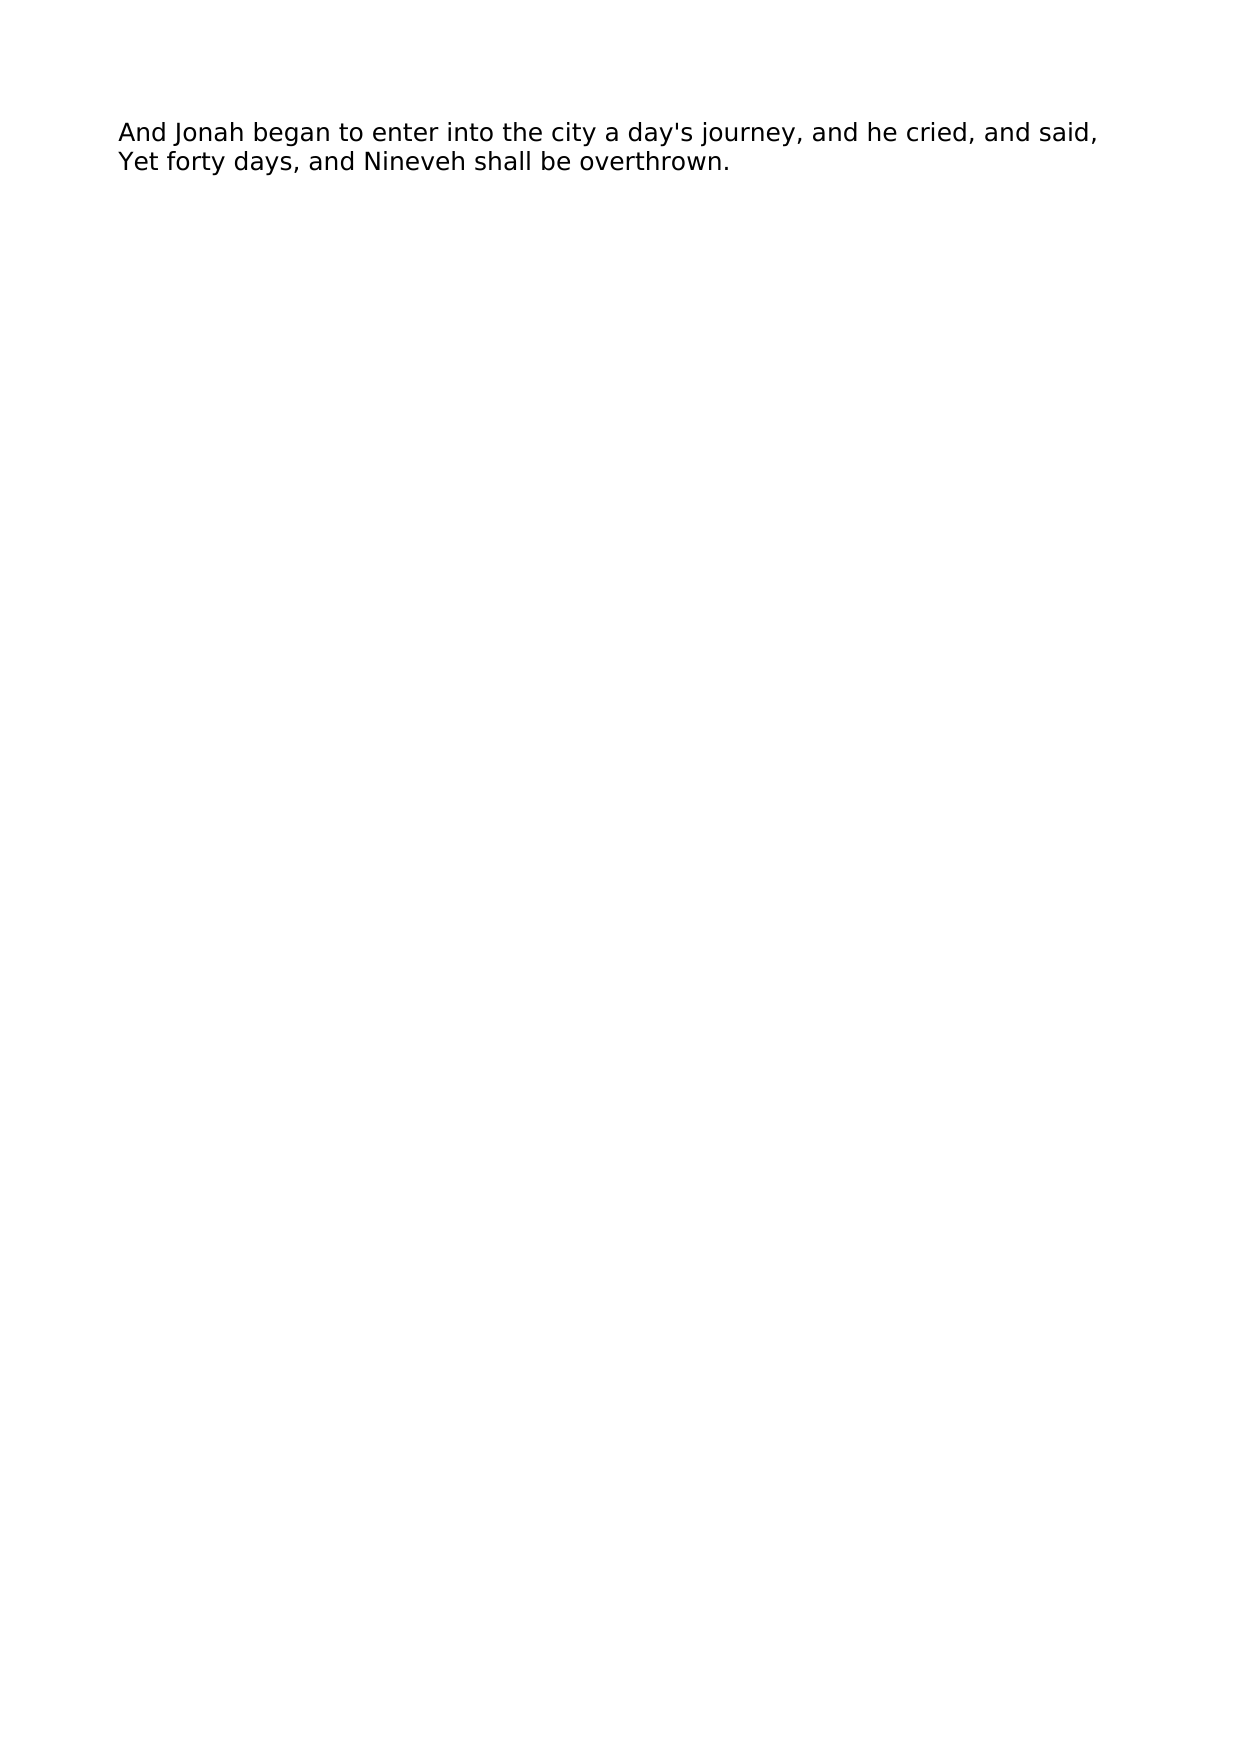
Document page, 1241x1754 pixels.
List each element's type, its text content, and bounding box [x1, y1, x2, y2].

text And Jonah began to enter into the city a day's journey, and he cried, and said, Yet forty days, and Nineveh shall be overthrown. [118, 118, 1122, 176]
